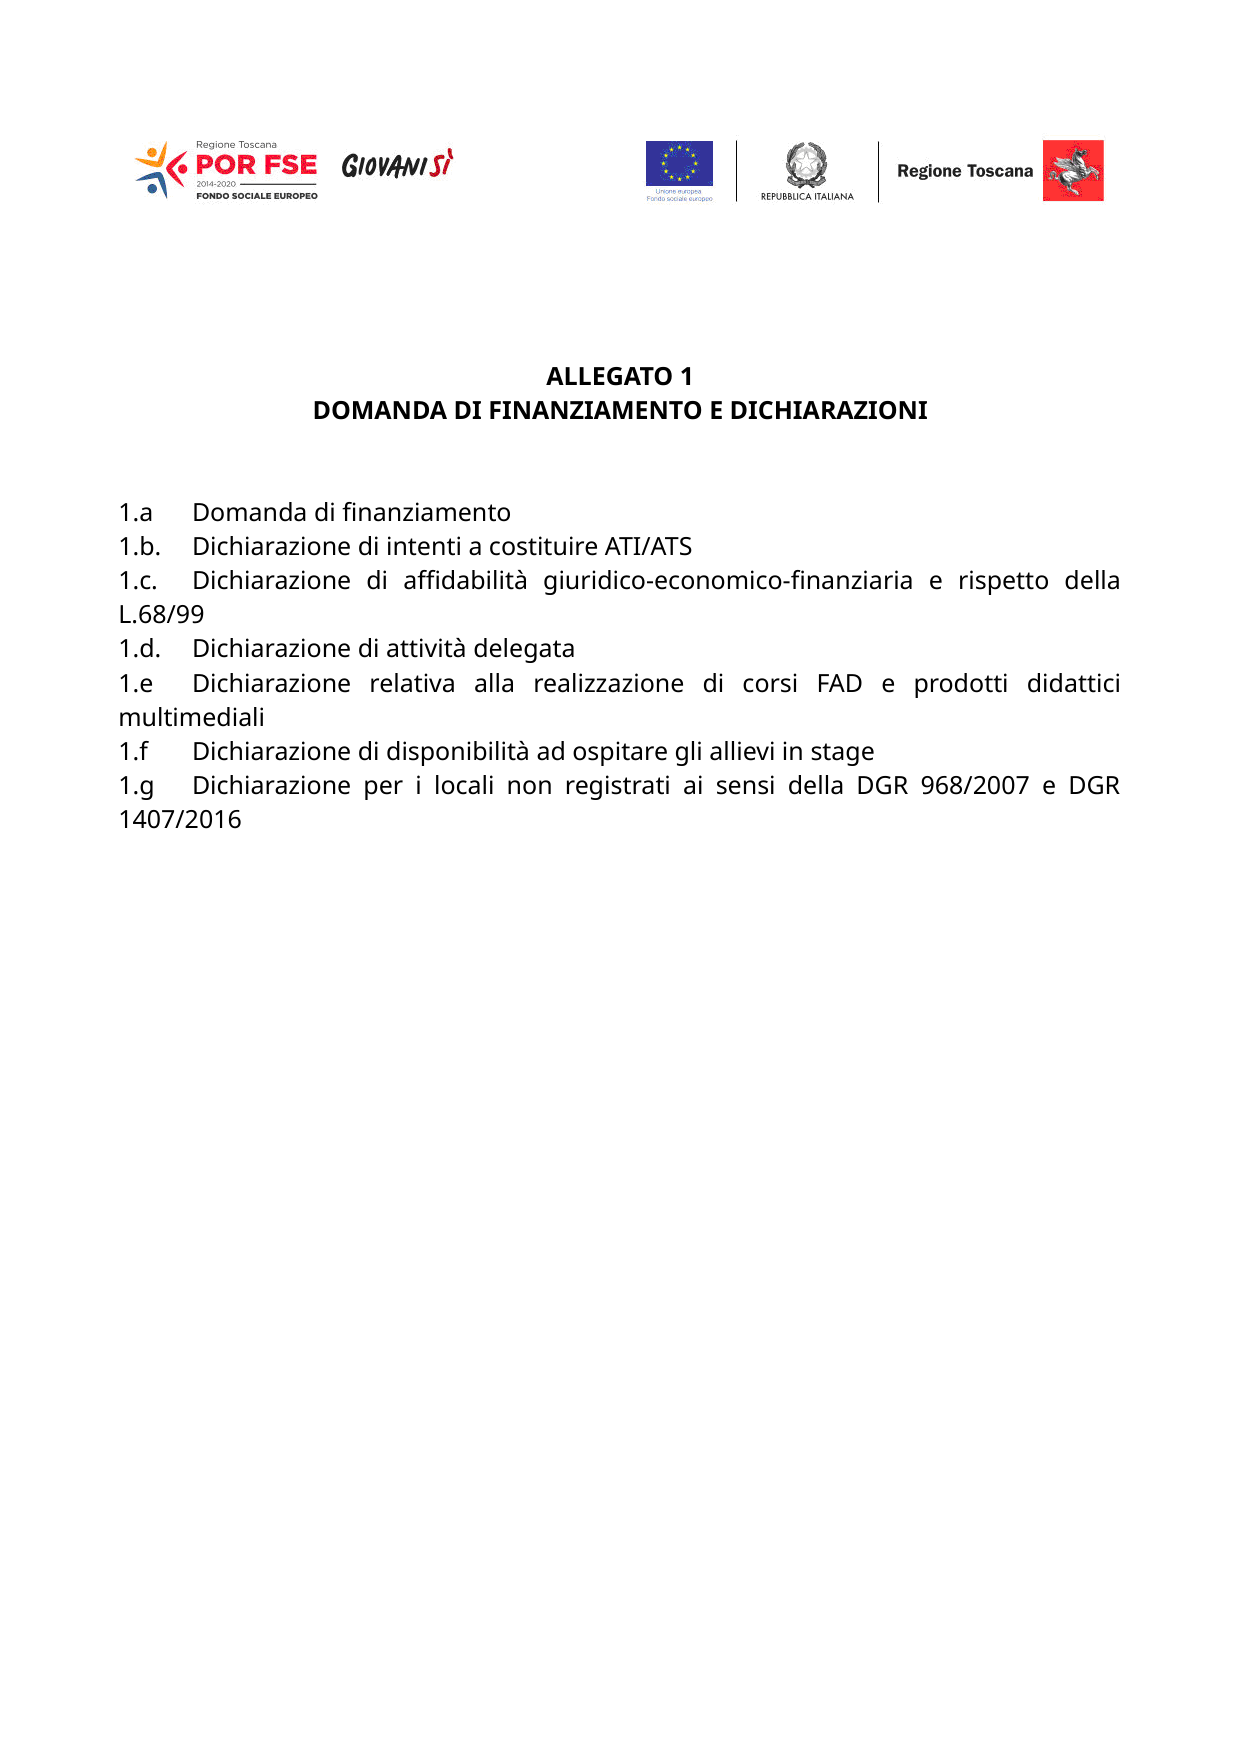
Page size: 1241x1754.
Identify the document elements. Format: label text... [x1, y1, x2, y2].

text DOMANDA DI FINANZIAMENTO E DICHIARAZIONI [118, 393, 1122, 427]
text 1.g Dichiarazione per i locali non registrati ai sensi della DGR 968/2007 e DGR 1407/2016 [118, 767, 1122, 836]
text 1.b. Dichiarazione di intenti a costituire ATI/ATS [118, 529, 1122, 563]
text ALLEGATO 1 [118, 359, 1122, 393]
picture [118, 117, 1123, 234]
text 1.f Dichiarazione di disponibilità ad ospitare gli allievi in stage [118, 733, 1122, 767]
text 1.d. Dichiarazione di attività delegata [118, 631, 1122, 665]
text 1.c. Dichiarazione di affidabilità giuridico-economico-finanziaria e rispetto della L.68/99 [118, 563, 1122, 631]
text 1.e Dichiarazione relativa alla realizzazione di corsi FAD e prodotti didattici multimediali [118, 665, 1122, 733]
text 1.a Domanda di finanziamento [118, 495, 1122, 529]
